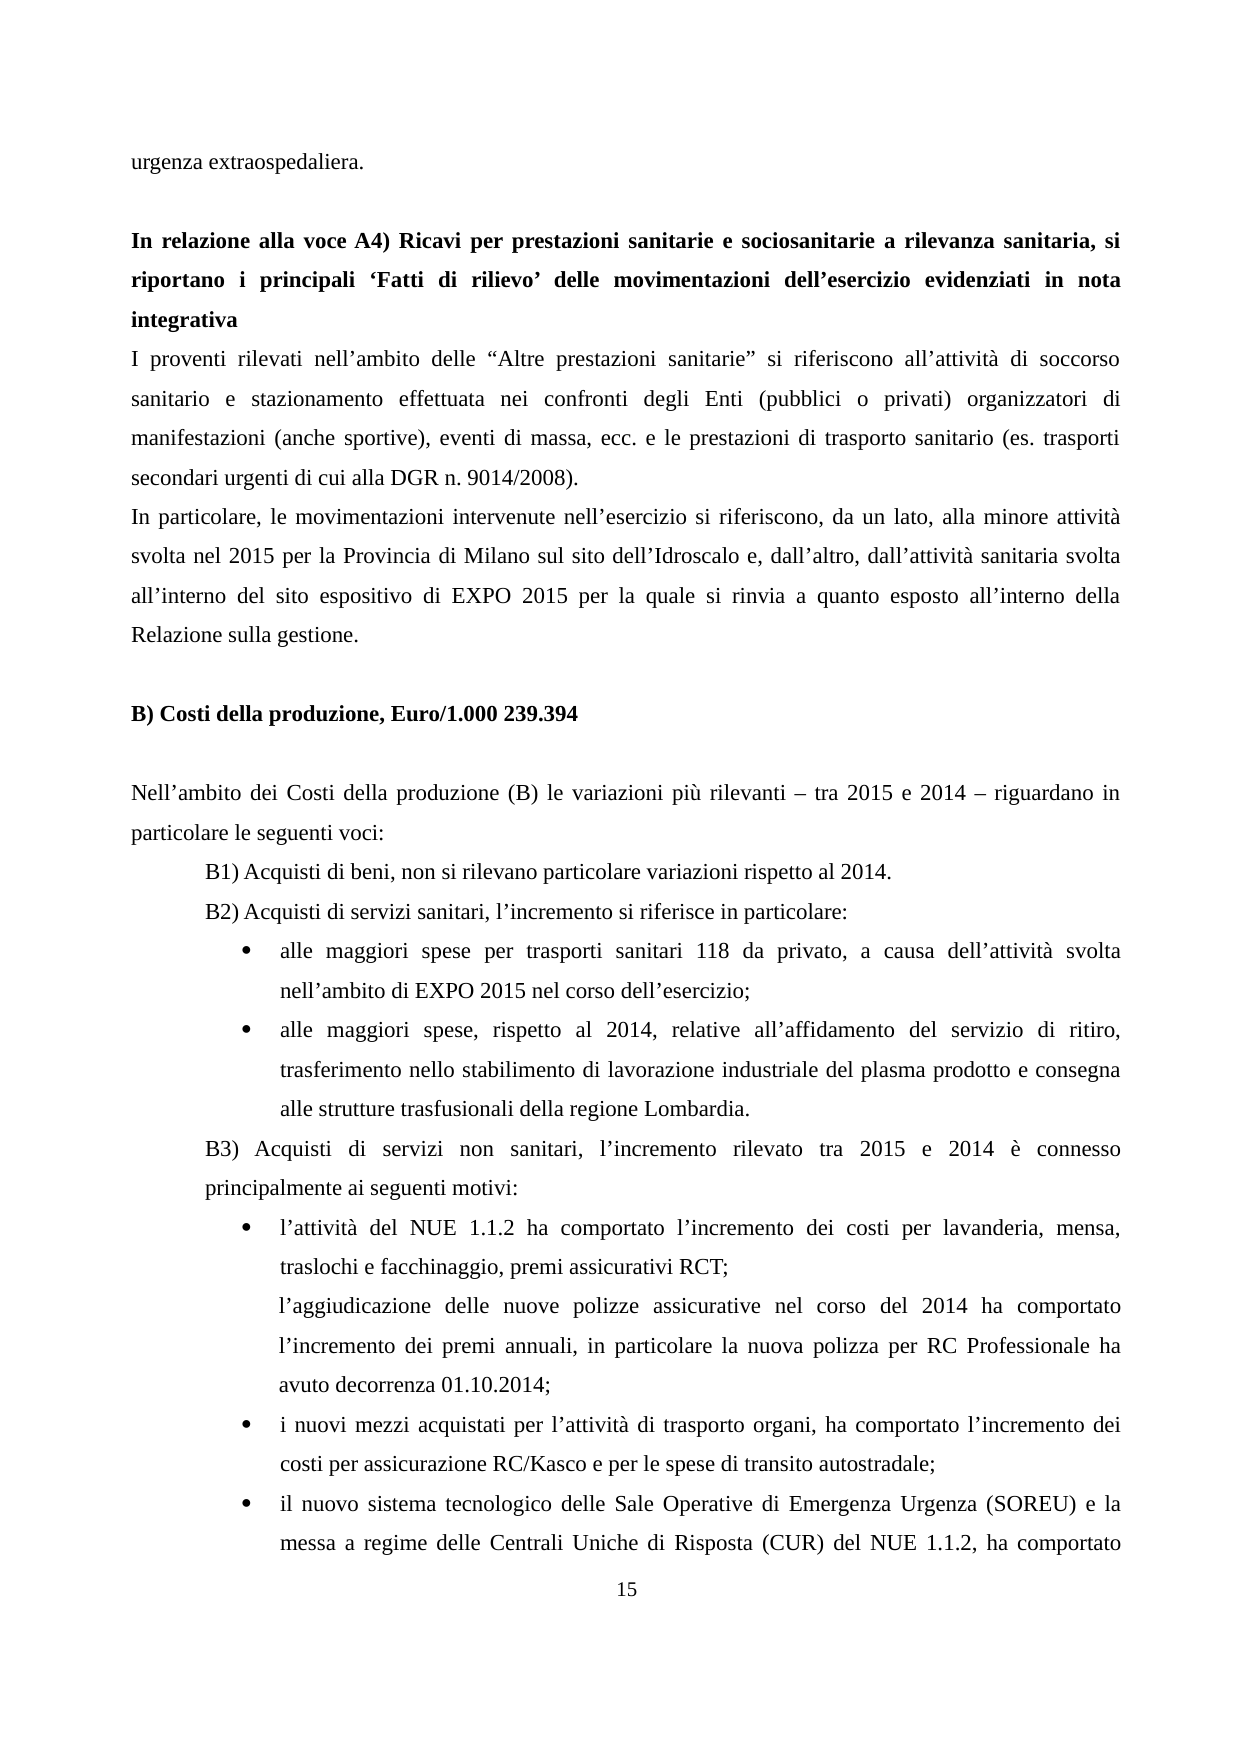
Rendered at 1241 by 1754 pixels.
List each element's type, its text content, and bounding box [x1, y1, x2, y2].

list i nuovi mezzi acquistati per l’attività di trasporto organi, ha comportato l’incremento dei costi per assicurazione RC/Kasco e per le spese di transito autostradale; [242, 1411, 1122, 1477]
text l’aggiudicazione delle nuove polizze assicurative nel corso del 2014 ha comportato l’incremento dei premi annuali, in particolare la nuova polizza per RC Professionale ha avuto decorrenza 01.10.2014; [278, 1293, 1122, 1398]
list il nuovo sistema tecnologico delle Sale Operative di Emergenza Urgenza (SOREU) e la messa a regime delle Centrali Uniche di Risposta (CUR) del NUE 1.1.2, ha comportato [242, 1490, 1122, 1556]
text In particolare, le movimentazioni intervenute nell’esercizio si riferiscono, da un lato, alla minore attività svolta nel 2015 per la Provincia di Milano sul sito dell’Idroscalo e, dall’altro, dall’attività sanitaria svolta all’interno del sito espositivo di EXPO 2015 per la quale si rinvia a quanto esposto all’interno della Relazione sulla gestione. [131, 503, 1122, 648]
text urgenza extraospedaliera. [131, 148, 1122, 174]
list alle maggiori spese, rispetto al 2014, relative all’affidamento del servizio di ritiro, trasferimento nello stabilimento di lavorazione industriale del plasma prodotto e consegna alle strutture trasfusionali della regione Lombardia. [242, 1016, 1122, 1122]
text Nell’ambito dei Costi della produzione (B) le variazioni più rilevanti – tra 2015 e 2014 – riguardano in particolare le seguenti voci: [131, 779, 1122, 845]
text B) Costi della produzione, Euro/1.000 239.394 [131, 700, 1122, 727]
text I proventi rilevati nell’ambito delle “Altre prestazioni sanitarie” si riferiscono all’attività di soccorso sanitario e stazionamento effettuata nei confronti degli Enti (pubblici o privati) organizzatori di manifestazioni (anche sportive), eventi di massa, ecc. e le prestazioni di trasporto sanitario (es. trasporti secondari urgenti di cui alla DGR n. 9014/2008). [131, 345, 1122, 490]
list l’attività del NUE 1.1.2 ha comportato l’incremento dei costi per lavanderia, mensa, traslochi e facchinaggio, premi assicurativi RCT; [242, 1214, 1122, 1279]
text B2) Acquisti di servizi sanitari, l’incremento si riferisce in particolare: [131, 898, 1122, 924]
text B3) Acquisti di servizi non sanitari, l’incremento rilevato tra 2015 e 2014 è connesso principalmente ai seguenti motivi: [205, 1135, 1122, 1201]
text In relazione alla voce A4) Ricavi per prestazioni sanitarie e sociosanitarie a rilevanza sanitaria, si riportano i principali ‘Fatti di rilievo’ delle movimentazioni dell’esercizio evidenziati in nota integrativa [131, 227, 1122, 332]
list alle maggiori spese per trasporti sanitari 118 da privato, a causa dell’attività svolta nell’ambito di EXPO 2015 nel corso dell’esercizio; [242, 937, 1122, 1003]
text B1) Acquisti di beni, non si rilevano particolare variazioni rispetto al 2014. [131, 858, 1122, 885]
